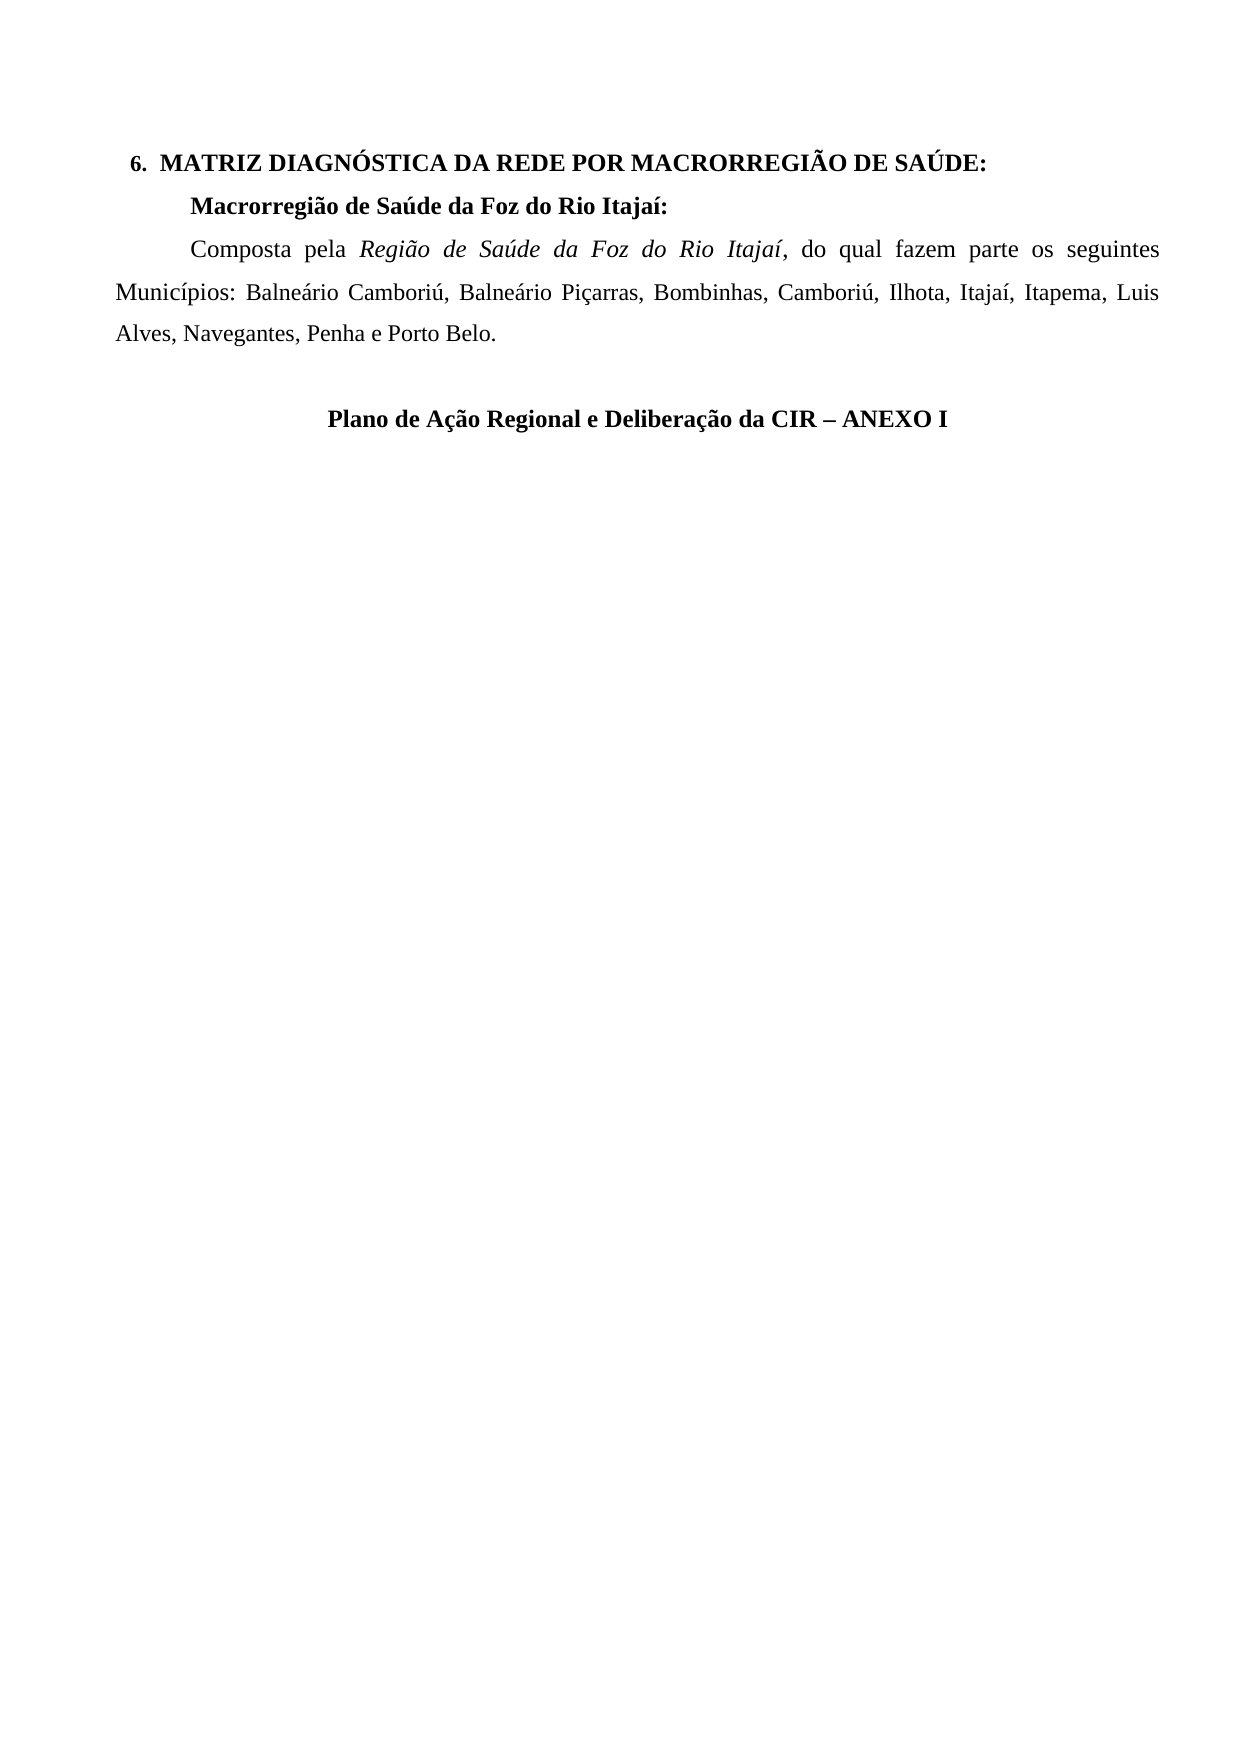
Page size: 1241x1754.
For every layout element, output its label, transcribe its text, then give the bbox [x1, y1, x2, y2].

text Macrorregião de Saúde da Foz do Rio Itajaí: [115, 191, 1161, 219]
list MATRIZ DIAGNÓSTICA DA REDE POR MACRORREGIÃO DE SAÚDE: [115, 148, 1161, 176]
text Plano de Ação Regional e Deliberação da CIR – ANEXO I [115, 404, 1161, 433]
text Composta pela Região de Saúde da Foz do Rio Itajaí, do qual fazem parte os seguintes Municípios: Balneário Camboriú, Balneário Piçarras, Bombinhas, Camboriú, Ilhota, Itajaí, Itapema, Luis Alves, Navegantes, Penha e Porto Belo. [115, 234, 1161, 347]
